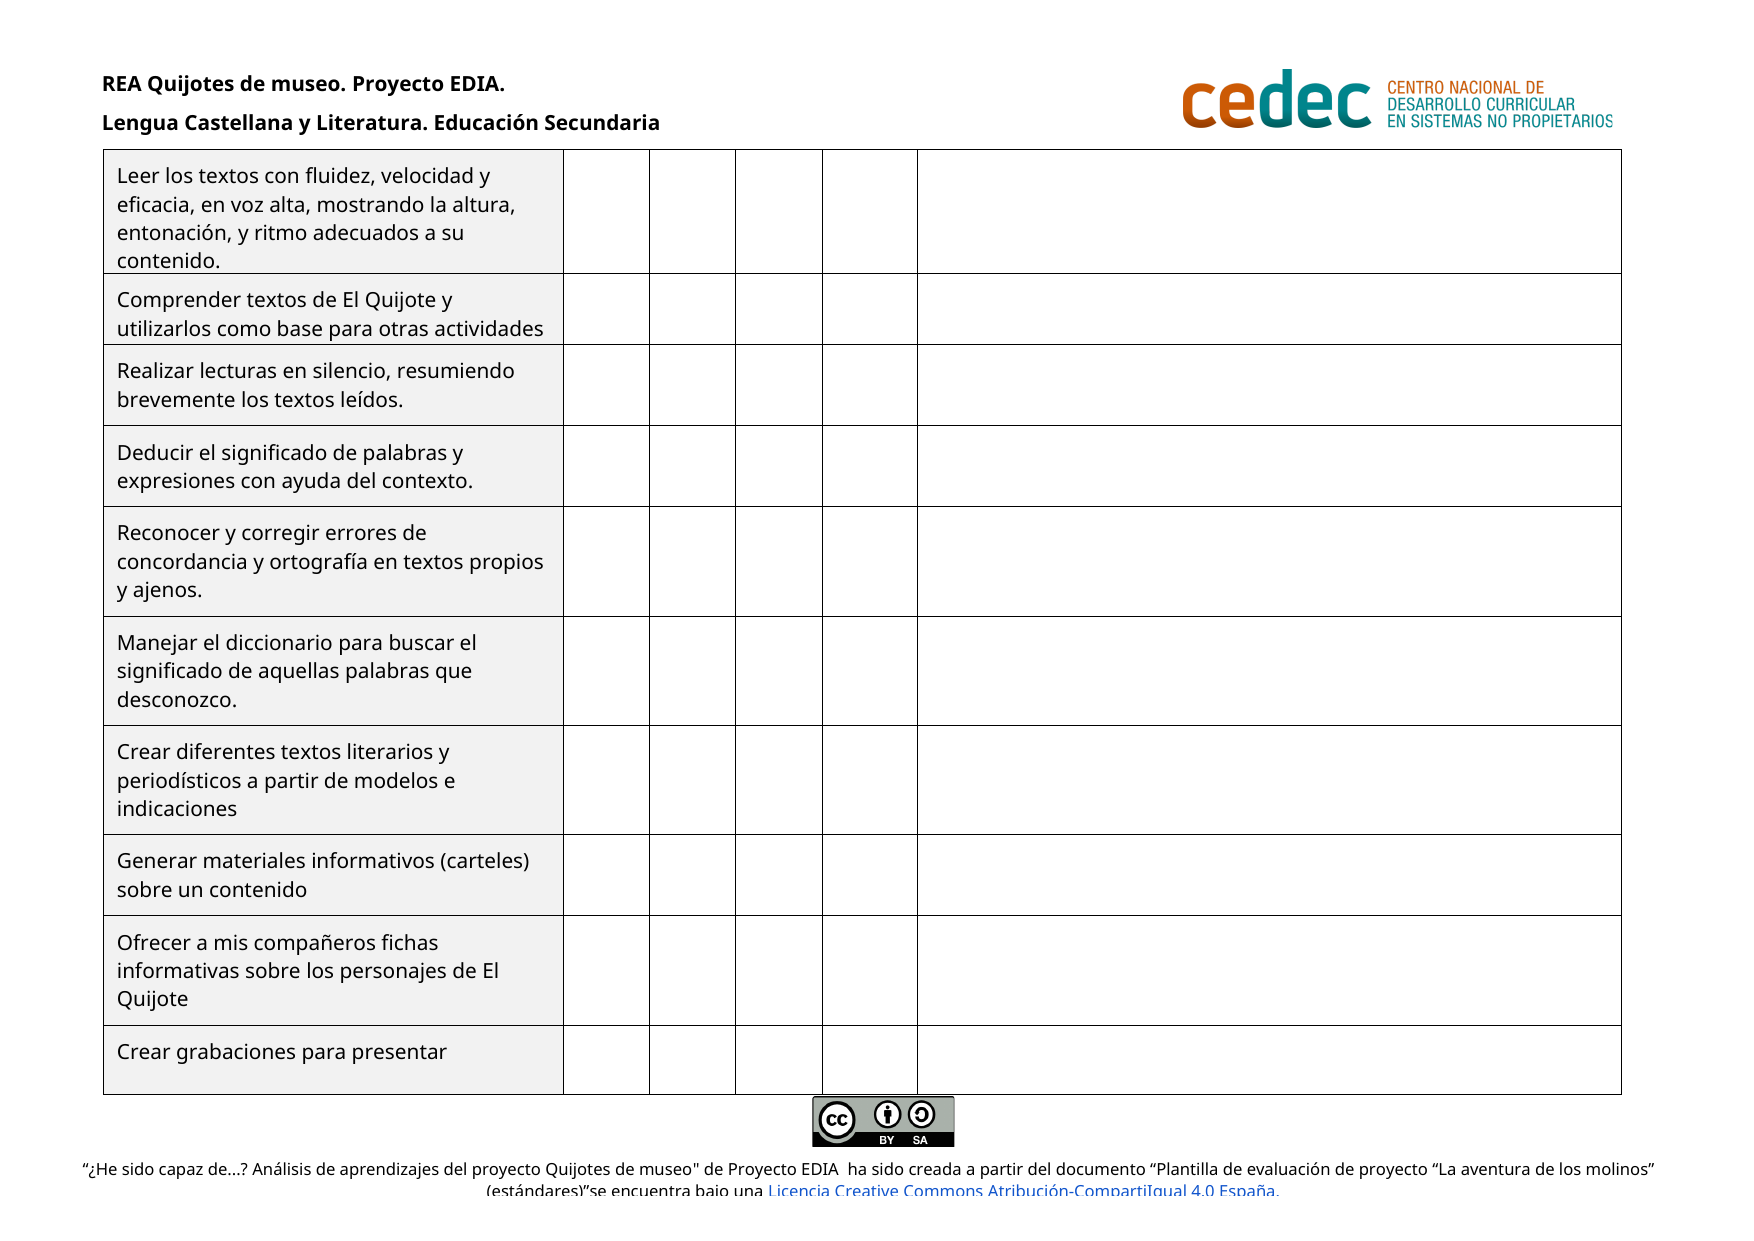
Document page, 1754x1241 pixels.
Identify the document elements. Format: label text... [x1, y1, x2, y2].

table_cell [736, 916, 822, 1025]
table_cell [736, 617, 822, 725]
table_cell [564, 274, 649, 344]
table_cell [650, 507, 735, 616]
table_cell [564, 617, 649, 725]
table_cell [918, 835, 1621, 915]
table_cell [564, 726, 649, 834]
table_cell [918, 345, 1621, 425]
table_cell [918, 507, 1621, 616]
picture [812, 1096, 955, 1147]
table_cell [736, 274, 822, 344]
table_cell [650, 426, 735, 506]
table_cell [823, 835, 917, 915]
table_cell [918, 150, 1621, 273]
table_cell [736, 726, 822, 834]
table_cell Crear grabaciones para presentar [104, 1026, 563, 1094]
table_cell [650, 726, 735, 834]
table_cell [650, 617, 735, 725]
table_cell [918, 726, 1621, 834]
table_cell [564, 426, 649, 506]
table_cell [823, 726, 917, 834]
table_cell [823, 1026, 917, 1094]
table_cell [736, 1026, 822, 1094]
table_cell [564, 1026, 649, 1094]
table_cell [918, 426, 1621, 506]
table_cell Ofrecer a mis compañeros fichas informativas sobre los personajes de El Quijote [104, 916, 563, 1025]
table_cell [823, 150, 917, 273]
table_cell [650, 150, 735, 273]
table_cell Leer los textos con fluidez, velocidad y eficacia, en voz alta, mostrando la altura, entonación, y ritmo adecuados a su contenido. [104, 150, 563, 273]
table_cell [736, 426, 822, 506]
table_cell [736, 345, 822, 425]
table_cell [650, 345, 735, 425]
table_cell [650, 274, 735, 344]
table_cell [650, 1026, 735, 1094]
table_cell [823, 617, 917, 725]
table_cell [564, 345, 649, 425]
picture [1183, 69, 1613, 128]
table_cell [736, 150, 822, 273]
table_cell [650, 835, 735, 915]
table_cell Manejar el diccionario para buscar el significado de aquellas palabras que desconozco. [104, 617, 563, 725]
table_cell [650, 916, 735, 1025]
table_cell Realizar lecturas en silencio, resumiendo brevemente los textos leídos. [104, 345, 563, 425]
table_cell [564, 507, 649, 616]
table_cell [918, 916, 1621, 1025]
table_cell [564, 150, 649, 273]
table_cell Crear diferentes textos literarios y periodísticos a partir de modelos e indicaciones [104, 726, 563, 834]
table_cell [736, 835, 822, 915]
table_cell [823, 916, 917, 1025]
table_cell Reconocer y corregir errores de concordancia y ortografía en textos propios y ajenos. [104, 507, 563, 616]
table_cell [823, 345, 917, 425]
table_cell [918, 274, 1621, 344]
table_cell [564, 916, 649, 1025]
table_cell [823, 426, 917, 506]
table_cell [736, 507, 822, 616]
table_cell [918, 617, 1621, 725]
table_cell Comprender textos de El Quijote y utilizarlos como base para otras actividades [104, 274, 563, 344]
table_cell [823, 507, 917, 616]
table_cell Deducir el significado de palabras y expresiones con ayuda del contexto. [104, 426, 563, 506]
table_cell [564, 835, 649, 915]
table_cell [823, 274, 917, 344]
table_cell [918, 1026, 1621, 1094]
table_cell Generar materiales informativos (carteles) sobre un contenido [104, 835, 563, 915]
